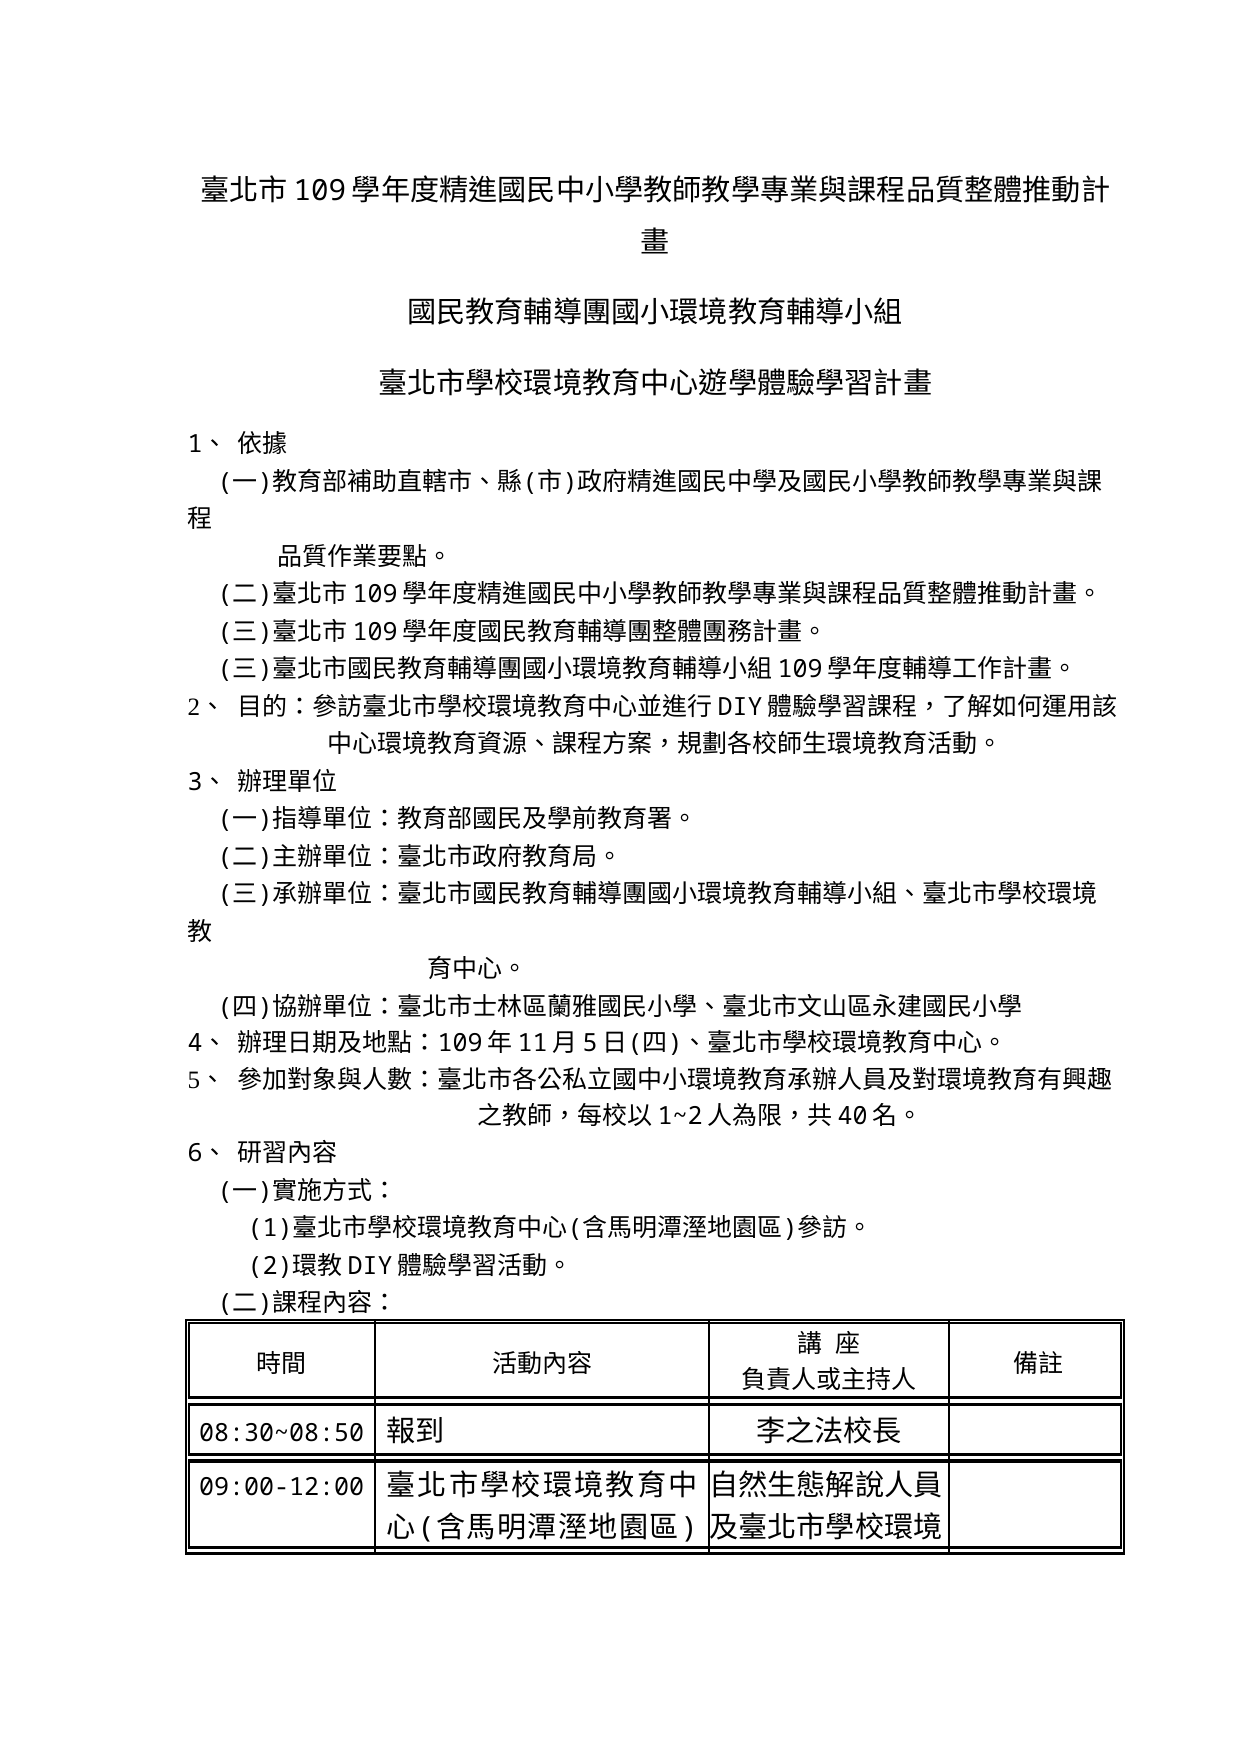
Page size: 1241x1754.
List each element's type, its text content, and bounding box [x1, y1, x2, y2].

table_cell [950, 1406, 1120, 1453]
text (二)臺北市109學年度精進國民中小學教師教學專業與課程品質整體推動計畫。 [187, 573, 1122, 610]
text (1)臺北市學校環境教育中心(含馬明潭溼地園區)參訪。 [187, 1207, 1122, 1244]
table_cell [376, 1399, 708, 1403]
text 國民教育輔導團國小環境教育輔導小組 [187, 281, 1122, 333]
table_cell 李之法校長 [710, 1406, 948, 1453]
table_header 講 座 負責人或主持人 [710, 1324, 948, 1396]
text (三)承辦單位：臺北市國民教育輔導團國小環境教育輔導小組、臺北市學校環境教 [187, 873, 1122, 948]
table_header 備註 [950, 1324, 1120, 1396]
text 品質作業要點。 [187, 535, 1122, 573]
text (四)協辦單位：臺北市士林區蘭雅國民小學、臺北市文山區永建國民小學 [187, 985, 1122, 1023]
text (一)實施方式： [187, 1169, 1122, 1207]
table_cell [950, 1463, 1120, 1546]
list 辦理日期及地點：109年11月5日(四)、臺北市學校環境教育中心。 [187, 1023, 1122, 1059]
text 臺北市學校環境教育中心遊學體驗學習計畫 [187, 352, 1122, 404]
list 依據 [187, 423, 1122, 460]
table_cell 報到 [376, 1406, 708, 1453]
table_cell 08:30~08:50 [190, 1406, 374, 1453]
table_cell [710, 1399, 948, 1403]
table_cell [188, 1399, 374, 1403]
table_cell 臺北市學校環境教育中心(含馬明潭溼地園區) [376, 1463, 708, 1546]
text (2)環教DIY體驗學習活動。 [187, 1244, 1122, 1282]
text 育中心。 [187, 948, 1122, 985]
text (三)臺北市109學年度國民教育輔導團整體團務計畫。 [187, 610, 1122, 648]
text 中心環境教育資源、課程方案，規劃各校師生環境教育活動。 [238, 723, 1122, 760]
text 之教師，每校以1~2人為限，共40名。 [237, 1095, 1122, 1132]
table_cell [950, 1399, 1122, 1403]
table_cell 自然生態解說人員及臺北市學校環境 [710, 1463, 948, 1546]
text (二)課程內容： [187, 1282, 1122, 1319]
table_header 活動內容 [376, 1324, 708, 1396]
list 研習內容 [187, 1132, 1122, 1169]
text (二)主辦單位：臺北市政府教育局。 [187, 835, 1122, 873]
text (一)教育部補助直轄市、縣(市)政府精進國民中學及國民小學教師教學專業與課程 [187, 460, 1122, 535]
table_cell 09:00-12:00 [190, 1463, 374, 1546]
text (三)臺北市國民教育輔導團國小環境教育輔導小組109學年度輔導工作計畫。 [187, 648, 1122, 685]
table_header 時間 [190, 1324, 374, 1396]
text 臺北市109學年度精進國民中小學教師教學專業與課程品質整體推動計畫 [187, 158, 1122, 262]
list 參加對象與人數：臺北市各公私立國中小環境教育承辦人員及對環境教育有興趣 [187, 1059, 1122, 1095]
text (一)指導單位：教育部國民及學前教育署。 [187, 798, 1122, 835]
list 目的：參訪臺北市學校環境教育中心並進行DIY體驗學習課程，了解如何運用該 [187, 685, 1122, 723]
list 辦理單位 [187, 760, 1122, 798]
